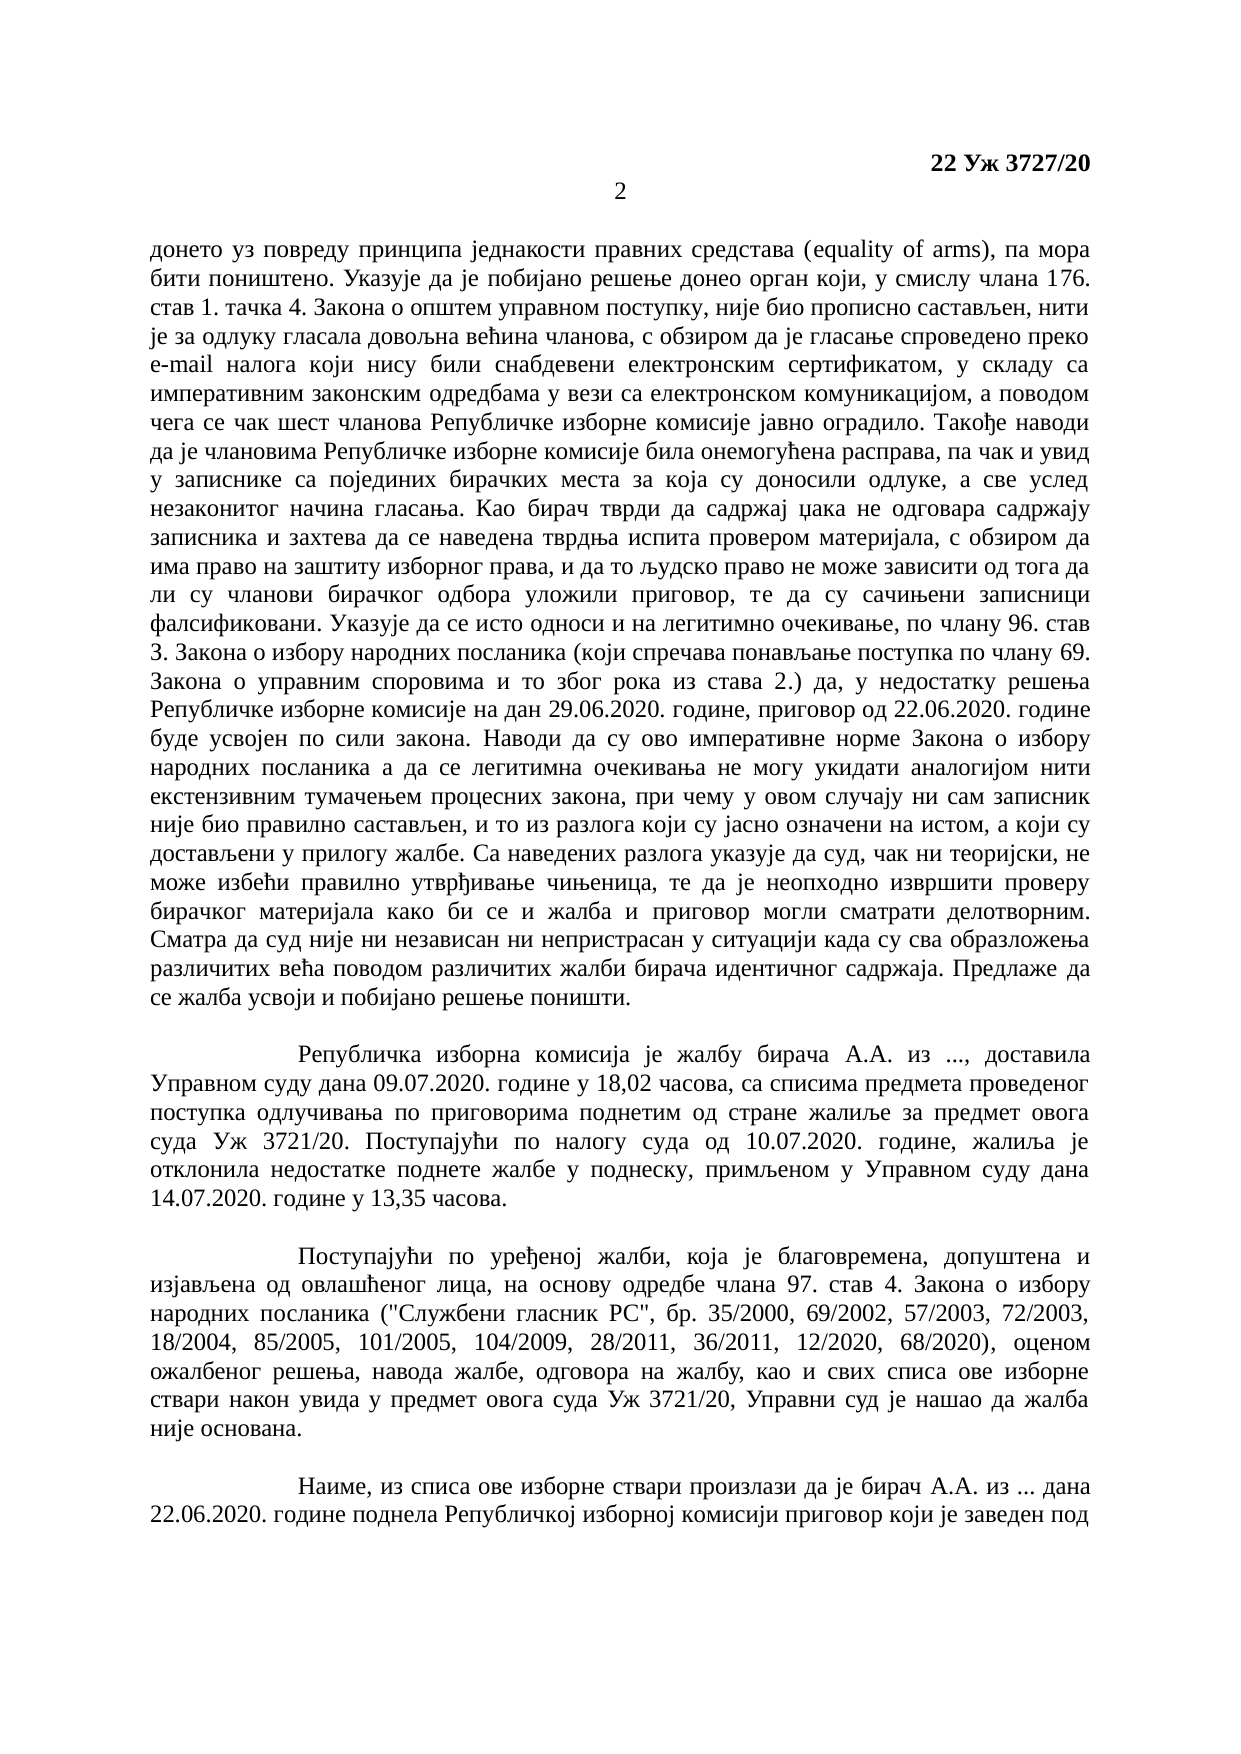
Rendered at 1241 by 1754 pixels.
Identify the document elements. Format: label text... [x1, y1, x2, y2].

text Поступајући по уређеној жалби, која је благовремена, допуштена и изјављена од овлашћеног лица, на основу одредбе члана 97. став 4. Закона о избору народних посланика ("Службени гласник РС", бр. 35/2000, 69/2002, 57/2003, 72/2003, 18/2004, 85/2005, 101/2005, 104/2009, 28/2011, 36/2011, 12/2020, 68/2020), оценом ожалбеног решења, навода жалбе, одговора на жалбу, као и свих списа ове изборне ствари након увида у предмет овога суда Уж 3721/20, Управни суд је нашао да жалба није основана. [150, 1241, 1091, 1442]
text Наиме, из списа ове изборне ствари произлази да је бирач A.A. из ... дана 22.06.2020. године поднела Републичкој изборној комисији приговор који је заведен под [150, 1471, 1091, 1528]
text Републичка изборна комисија је жалбу бирача A.A. из ..., доставила Управном суду дана 09.07.2020. године у 18,02 часова, са списима предмета проведеног поступка одлучивања по приговорима поднетим од стране жалиље за предмет овога суда Уж 3721/20. Поступајући по налогу суда од 10.07.2020. године, жалиља је отклонила недостатке поднете жалбе у поднеску, примљеном у Управном суду дана 14.07.2020. године у 13,35 часова. [150, 1039, 1091, 1212]
text донето уз повреду принципа једнакости правних средстава (equality of arms), па мора бити поништено. Указује да је побијано решење донео орган који, у смислу члана 176. став 1. тачка 4. Закона о општем управном поступку, није био прописно састављен, нити је за одлуку гласала довољна већина чланова, с обзиром да је гласање спроведено преко e-mail налога који нису били снабдевени електронским сертификатом, у складу са императивним законским одредбама у вези са електронском комуникацијом, а поводом чега се чак шест чланова Републичке изборне комисије јавно оградило. Такође наводи да је члановима Републичке изборне комисије била онемогућена расправа, па чак и увид у записнике са појединих бирачких места за која су доносили одлуке, а све услед незаконитог начина гласања. Као бирач тврди да садржај џака не одговара садржају записника и захтева да се наведена тврдња испита провером материјала, с обзиром да има право на заштиту изборног права, и да то људско право не може зависити од тога да ли су чланови бирачког одбора уложили приговор, те да су сачињени записници фалсификовани. Указује да се исто односи и на легитимно очекивање, по члану 96. став З. Закона о избору народних посланика (који спречава понављање поступка по члану 69. Закона о управним споровима и то због рока из става 2.) да, у недостатку решења Републичке изборне комисије на дан 29.06.2020. године, приговор од 22.06.2020. године буде усвојен по сили закона. Наводи да су ово императивне норме Закона о избору народних посланика а да се легитимна очекивања не могу укидати аналогијом нити екстензивним тумачењем процесних закона, при чему у овом случају ни сам записник није био правилно састављен, и то из разлога који су јасно означени на истом, а који су достављени у прилогу жалбе. Са наведених разлога указује да суд, чак ни теоријски, не може избећи правилно утврђивање чињеница, те да је неопходно извршити проверу бирачког материјала како би се и жалба и приговор могли сматрати делотворним. Сматра да суд није ни независан ни непристрасан у ситуацији када су сва образложења различитих већа поводом различитих жалби бирача идентичног садржаја. Предлаже да се жалба усвоји и побијано решење поништи. [150, 234, 1091, 1011]
